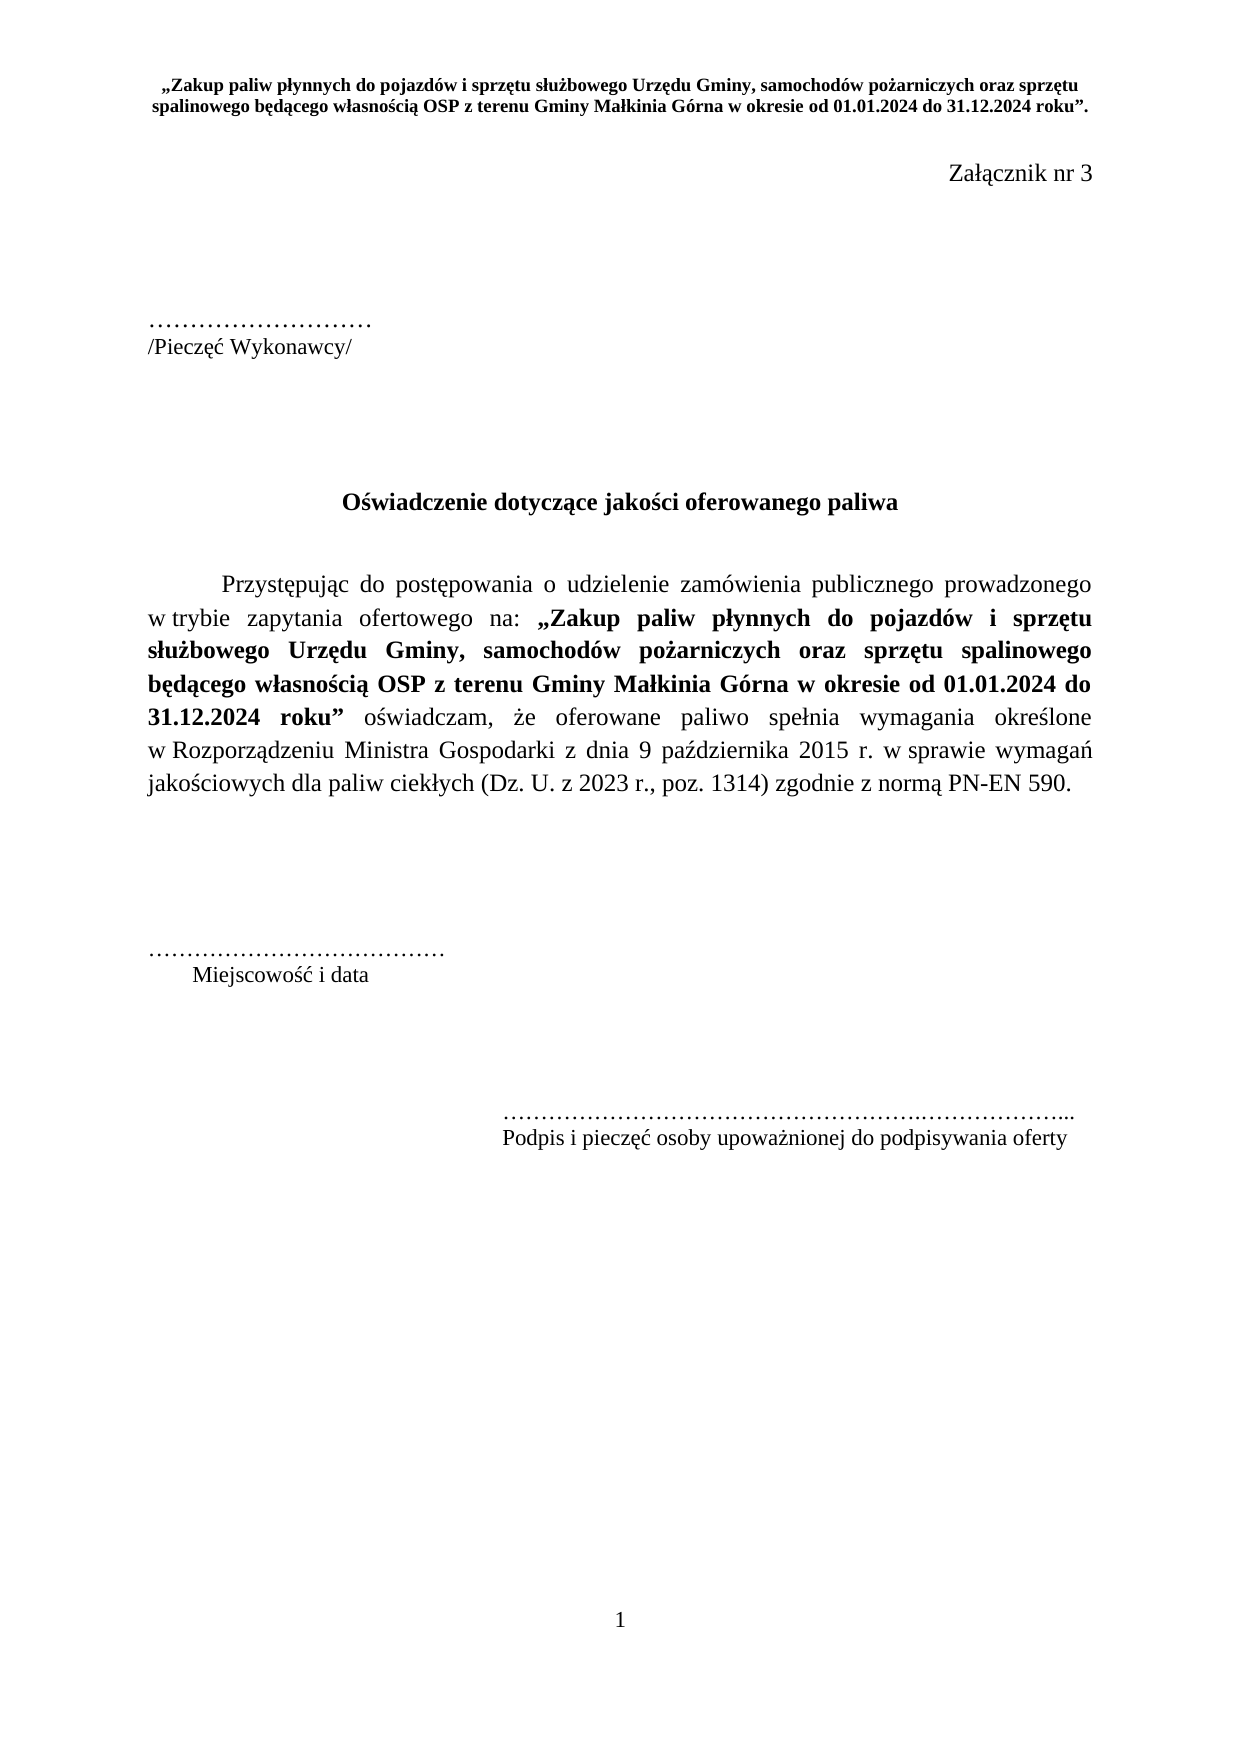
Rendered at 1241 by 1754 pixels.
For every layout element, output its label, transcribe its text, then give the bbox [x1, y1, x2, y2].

text ………………………………… [148, 935, 1093, 961]
text ……………………………………………….………………... [502, 1098, 1093, 1124]
text Oświadczenie dotyczące jakości oferowanego paliwa [148, 487, 1093, 516]
text Przystępując do postępowania o udzielenie zamówienia publicznego prowadzonego w trybie zapytania ofertowego na: „Zakup paliw płynnych do pojazdów i sprzętu służbowego Urzędu Gminy, samochodów pożarniczych oraz sprzętu spalinowego będącego własnością OSP z terenu Gminy Małkinia Górna w okresie od 01.01.2024 do 31.12.2024 roku” oświadczam, że oferowane paliwo spełnia wymagania określone w Rozporządzeniu Ministra Gospodarki z dnia 9 października 2015 r. w sprawie wymagań jakościowych dla paliw ciekłych (Dz. U. z 2023 r., poz. 1314) zgodnie z normą PN-EN 590. [148, 569, 1093, 796]
text ……………………… [148, 304, 1093, 333]
text Miejscowość i data [148, 961, 1093, 987]
text Podpis i pieczęć osoby upoważnionej do podpisywania oferty [502, 1124, 1093, 1150]
text /Pieczęć Wykonawcy/ [148, 333, 1093, 359]
text Załącznik nr 3 [148, 158, 1093, 187]
